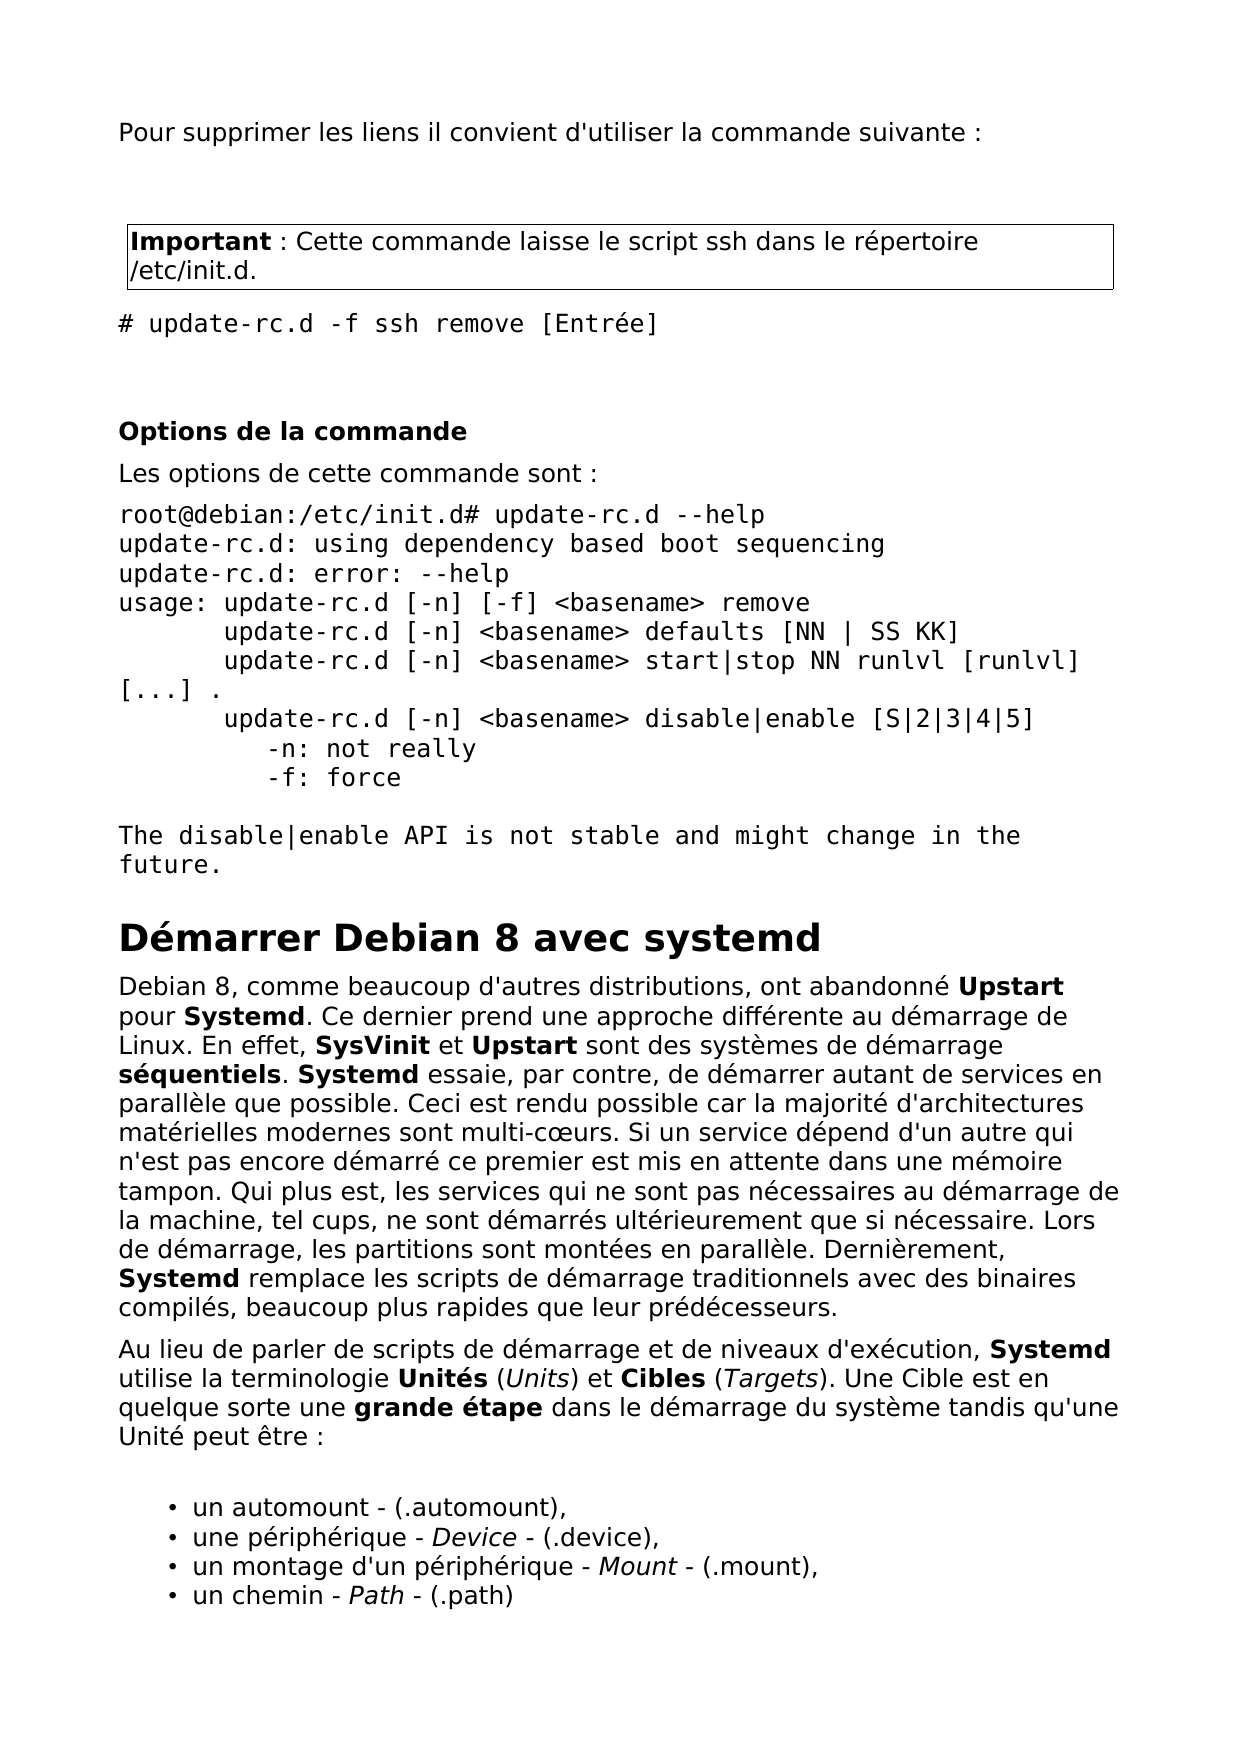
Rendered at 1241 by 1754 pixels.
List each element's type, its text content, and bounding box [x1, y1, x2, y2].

table_header Important : Cette commande laisse le script ssh dans le répertoire /etc/init.d. [128, 225, 1113, 289]
list un automount - (.automount), [177, 1494, 1122, 1523]
list un chemin - Path - (.path) [177, 1581, 1122, 1610]
list un montage d'un périphérique - Mount - (.mount), [177, 1552, 1122, 1581]
text Les options de cette commande sont : [118, 459, 1122, 488]
subtitle Démarrer Debian 8 avec systemd [118, 916, 1122, 960]
list une périphérique - Device - (.device), [177, 1523, 1122, 1552]
subtitle Options de la commande [118, 417, 1122, 446]
text # update-rc.d -f ssh remove [Entrée] [118, 298, 1122, 339]
text Pour supprimer les liens il convient d'utiliser la commande suivante : [118, 118, 1122, 147]
text Debian 8, comme beaucoup d'autres distributions, ont abandonné Upstart pour Systemd. Ce dernier prend une approche différente au démarrage de Linux. En effet, SysVinit et Upstart sont des systèmes de démarrage séquentiels. Systemd essaie, par contre, de démarrer autant de services en parallèle que possible. Ceci est rendu possible car la majorité d'architectures matérielles modernes sont multi-cœurs. Si un service dépend d'un autre qui n'est pas encore démarré ce premier est mis en attente dans une mémoire tampon. Qui plus est, les services qui ne sont pas nécessaires au démarrage de la machine, tel cups, ne sont démarrés ultérieurement que si nécessaire. Lors de démarrage, les partitions sont montées en parallèle. Dernièrement, Systemd remplace les scripts de démarrage traditionnels avec des binaires compilés, beaucoup plus rapides que leur prédécesseurs. [118, 972, 1122, 1322]
text root@debian:/etc/init.d# update-rc.d --help update-rc.d: using dependency based boot sequencing update-rc.d: error: --help usage: update-rc.d [-n] [-f] <basename> remove update-rc.d [-n] <basename> defaults [NN | SS KK] update-rc.d [-n] <basename> start|stop NN runlvl [runlvl] [...] . update-rc.d [-n] <basename> disable|enable [S|2|3|4|5] -n: not really -f: force The disable|enable API is not stable and might change in the future. [118, 500, 1122, 879]
text [118, 160, 1122, 201]
text Au lieu de parler de scripts de démarrage et de niveaux d'exécution, Systemd utilise la terminologie Unités (Units) et Cibles (Targets). Une Cible est en quelque sorte une grande étape dans le démarrage du système tandis qu'une Unité peut être : [118, 1335, 1122, 1452]
